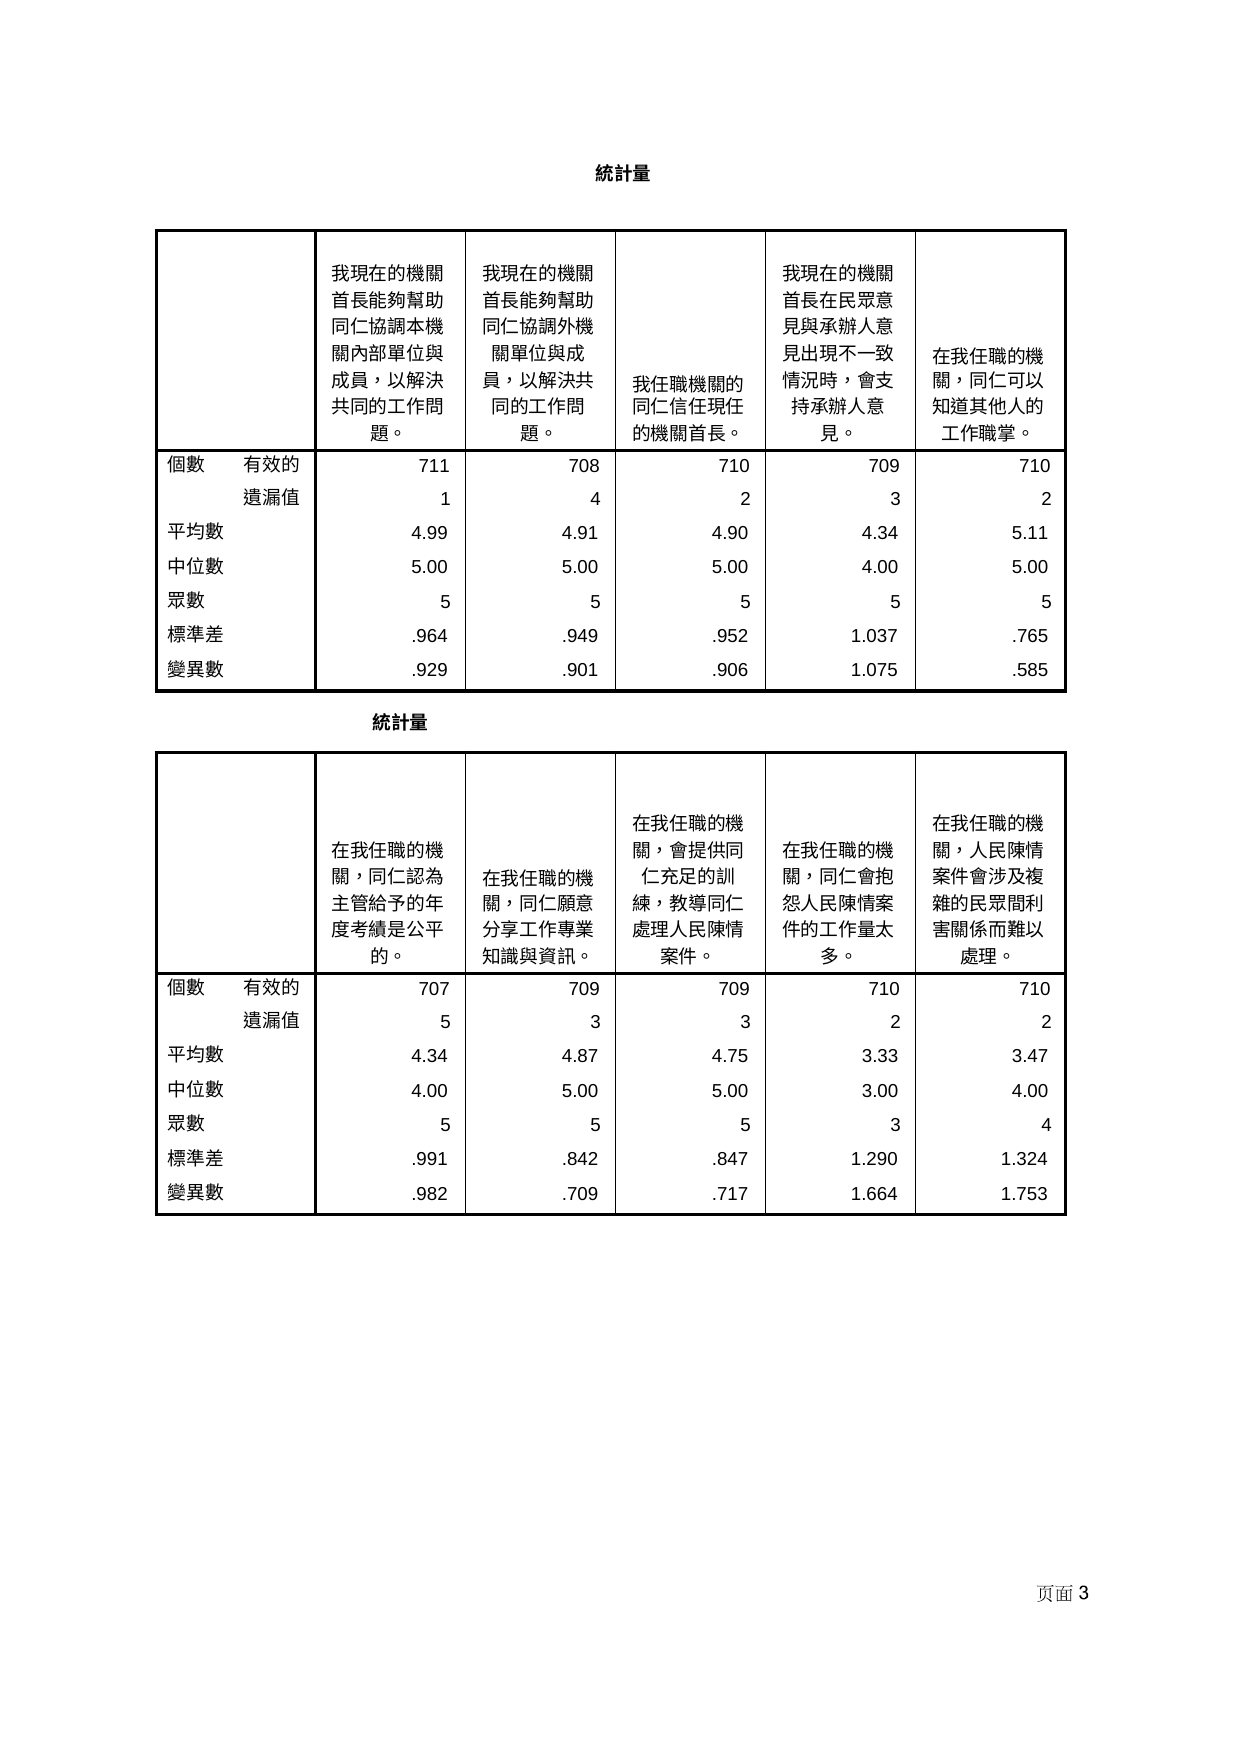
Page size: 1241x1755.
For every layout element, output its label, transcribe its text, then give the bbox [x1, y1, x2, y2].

table_header 我現在的機關 [317, 232, 465, 286]
table_cell 同仁信任現任 [616, 393, 765, 419]
table_cell 標準差 [158, 620, 234, 654]
table_cell 5.00 [616, 1074, 765, 1108]
table_cell 共同的工作問 [317, 393, 465, 419]
table_cell 1 [317, 482, 465, 516]
table_cell 關，同仁會抱 [766, 863, 915, 889]
table_cell 707 [317, 975, 465, 1005]
table_cell 主管給予的年 [317, 889, 465, 916]
table_cell 709 [466, 975, 615, 1005]
table_cell 4.00 [916, 1074, 1064, 1108]
table_cell 件的工作量太 [766, 916, 915, 942]
table_cell 仁充足的訓 [616, 863, 765, 889]
table_cell 變異數 [158, 654, 234, 689]
table_cell [234, 1040, 314, 1074]
table_cell 5.00 [317, 551, 465, 585]
table_cell 5 [317, 585, 465, 619]
table_cell .901 [466, 654, 615, 689]
table_cell 1.753 [916, 1177, 1064, 1213]
table_cell 見與承辦人意 [766, 313, 915, 339]
table_cell 5 [916, 585, 1064, 619]
table_cell 多。 [766, 942, 915, 972]
table_cell 個數 [158, 452, 234, 482]
table_cell 度考績是公平 [317, 916, 465, 942]
table_cell 害關係而難以 [916, 916, 1064, 942]
table_cell 4.34 [766, 516, 915, 551]
table_cell 1.324 [916, 1143, 1064, 1177]
table_cell 4.00 [766, 551, 915, 585]
table_cell 關，人民陳情 [916, 836, 1064, 862]
table_cell 709 [616, 975, 765, 1005]
table_cell 3 [616, 1005, 765, 1040]
table_cell 5 [466, 1109, 615, 1143]
text 統計量 [146, 710, 654, 735]
table_header 在我任職的機 [916, 754, 1064, 836]
table_cell 成員，以解決 [317, 366, 465, 392]
table_cell 關，同仁可以 [916, 366, 1064, 392]
table_cell 1.664 [766, 1177, 915, 1213]
table_cell 同仁協調外機 [466, 313, 615, 339]
table_cell 題。 [317, 419, 465, 449]
table_header 在我任職的機 [766, 754, 915, 862]
table_header [158, 232, 314, 449]
table_cell 4.00 [317, 1074, 465, 1108]
table_cell 有效的 [234, 452, 314, 482]
table_header 我現在的機關 [466, 232, 615, 286]
table_cell .929 [317, 654, 465, 689]
table_cell .765 [916, 620, 1064, 654]
table_cell 處理人民陳情 [616, 916, 765, 942]
table_cell 怨人民陳情案 [766, 889, 915, 916]
table_cell 5.11 [916, 516, 1064, 551]
table_cell 710 [916, 452, 1064, 482]
table_cell 見出現不一致 [766, 339, 915, 366]
table_cell 708 [466, 452, 615, 482]
table_cell 2 [916, 1005, 1064, 1040]
table_cell 的機關首長。 [616, 419, 765, 449]
table_cell 3.47 [916, 1040, 1064, 1074]
table_cell 分享工作專業 [466, 916, 615, 942]
table_cell 709 [766, 452, 915, 482]
table_cell 5 [616, 1109, 765, 1143]
table_cell 1.037 [766, 620, 915, 654]
table_cell 5.00 [916, 551, 1064, 585]
table_cell .949 [466, 620, 615, 654]
table_cell [234, 1177, 314, 1213]
table_cell 3 [766, 1109, 915, 1143]
table_cell 3 [466, 1005, 615, 1040]
table_cell 見。 [766, 419, 915, 449]
table_cell 案件會涉及複 [916, 863, 1064, 889]
table_cell .717 [616, 1177, 765, 1213]
table_header 我現在的機關 [766, 232, 915, 286]
table_cell 員，以解決共 [466, 366, 615, 392]
table_cell 4 [916, 1109, 1064, 1143]
table_cell 標準差 [158, 1143, 234, 1177]
table_cell 710 [766, 975, 915, 1005]
table_cell 4.75 [616, 1040, 765, 1074]
table_cell 3 [766, 482, 915, 516]
table_cell 4.91 [466, 516, 615, 551]
table_cell .952 [616, 620, 765, 654]
table_cell 題。 [466, 419, 615, 449]
table_cell 5 [766, 585, 915, 619]
table_cell 平均數 [158, 516, 234, 551]
table_cell 首長能夠幫助 [466, 286, 615, 313]
table_cell 首長在民眾意 [766, 286, 915, 313]
table_header 在我任職的機 [466, 754, 615, 889]
table_cell .709 [466, 1177, 615, 1213]
table_cell 2 [766, 1005, 915, 1040]
table_cell 首長能夠幫助 [317, 286, 465, 313]
table_cell 4 [466, 482, 615, 516]
table_cell 關內部單位與 [317, 339, 465, 366]
table_cell 變異數 [158, 1177, 234, 1213]
table_cell [234, 585, 314, 619]
table_cell 處理。 [916, 942, 1064, 972]
table_cell .842 [466, 1143, 615, 1177]
table_cell 情況時，會支 [766, 366, 915, 392]
table_cell 的。 [317, 942, 465, 972]
table_cell [234, 654, 314, 689]
table_cell 4.90 [616, 516, 765, 551]
table_cell 案件。 [616, 942, 765, 972]
table_cell 1.290 [766, 1143, 915, 1177]
table_cell 持承辦人意 [766, 393, 915, 419]
table_cell 知識與資訊。 [466, 942, 615, 972]
table_cell 2 [916, 482, 1064, 516]
table_cell [158, 1005, 234, 1040]
table_cell 同的工作問 [466, 393, 615, 419]
table_cell 4.99 [317, 516, 465, 551]
table_cell 知道其他人的 [916, 393, 1064, 419]
table_cell .585 [916, 654, 1064, 689]
table_cell .964 [317, 620, 465, 654]
table_cell 3.33 [766, 1040, 915, 1074]
table_cell .847 [616, 1143, 765, 1177]
table_cell 710 [916, 975, 1064, 1005]
table_cell .991 [317, 1143, 465, 1177]
table_cell 工作職掌。 [916, 419, 1064, 449]
table_cell 同仁協調本機 [317, 313, 465, 339]
table_cell 2 [616, 482, 765, 516]
table_cell [234, 516, 314, 551]
table_cell [234, 1143, 314, 1177]
table_header 在我任職的機 [616, 754, 765, 836]
table_cell 1.075 [766, 654, 915, 689]
table_cell 5 [317, 1109, 465, 1143]
table_cell 中位數 [158, 1074, 234, 1108]
table_cell 中位數 [158, 551, 234, 585]
table_cell 遺漏值 [234, 482, 314, 516]
table_cell [234, 1109, 314, 1143]
table_header 在我任職的機 [916, 232, 1064, 366]
table_cell 關，會提供同 [616, 836, 765, 862]
table_cell 眾數 [158, 585, 234, 619]
table_cell .982 [317, 1177, 465, 1213]
table_cell 關，同仁認為 [317, 863, 465, 889]
table_cell 個數 [158, 975, 234, 1005]
table_cell 5.00 [466, 1074, 615, 1108]
table_cell 710 [616, 452, 765, 482]
table_cell 有效的 [234, 975, 314, 1005]
table_cell 遺漏值 [234, 1005, 314, 1040]
table_cell .906 [616, 654, 765, 689]
table_cell 平均數 [158, 1040, 234, 1074]
table_cell [234, 551, 314, 585]
table_cell 5 [466, 585, 615, 619]
table_cell [234, 620, 314, 654]
table_cell 4.34 [317, 1040, 465, 1074]
table_header 在我任職的機 [317, 754, 465, 862]
table_cell 雜的民眾間利 [916, 889, 1064, 916]
table_cell 711 [317, 452, 465, 482]
table_cell 5.00 [466, 551, 615, 585]
table_cell 5 [616, 585, 765, 619]
table_header 我任職機關的 [616, 232, 765, 392]
table_cell 關，同仁願意 [466, 889, 615, 916]
table_cell 3.00 [766, 1074, 915, 1108]
table_cell 練，教導同仁 [616, 889, 765, 916]
table_cell 關單位與成 [466, 339, 615, 366]
table_cell [234, 1074, 314, 1108]
table_cell 5 [317, 1005, 465, 1040]
table_cell 眾數 [158, 1109, 234, 1143]
table_cell [158, 482, 234, 516]
table_cell 5.00 [616, 551, 765, 585]
table_cell 4.87 [466, 1040, 615, 1074]
table_header [158, 754, 314, 972]
